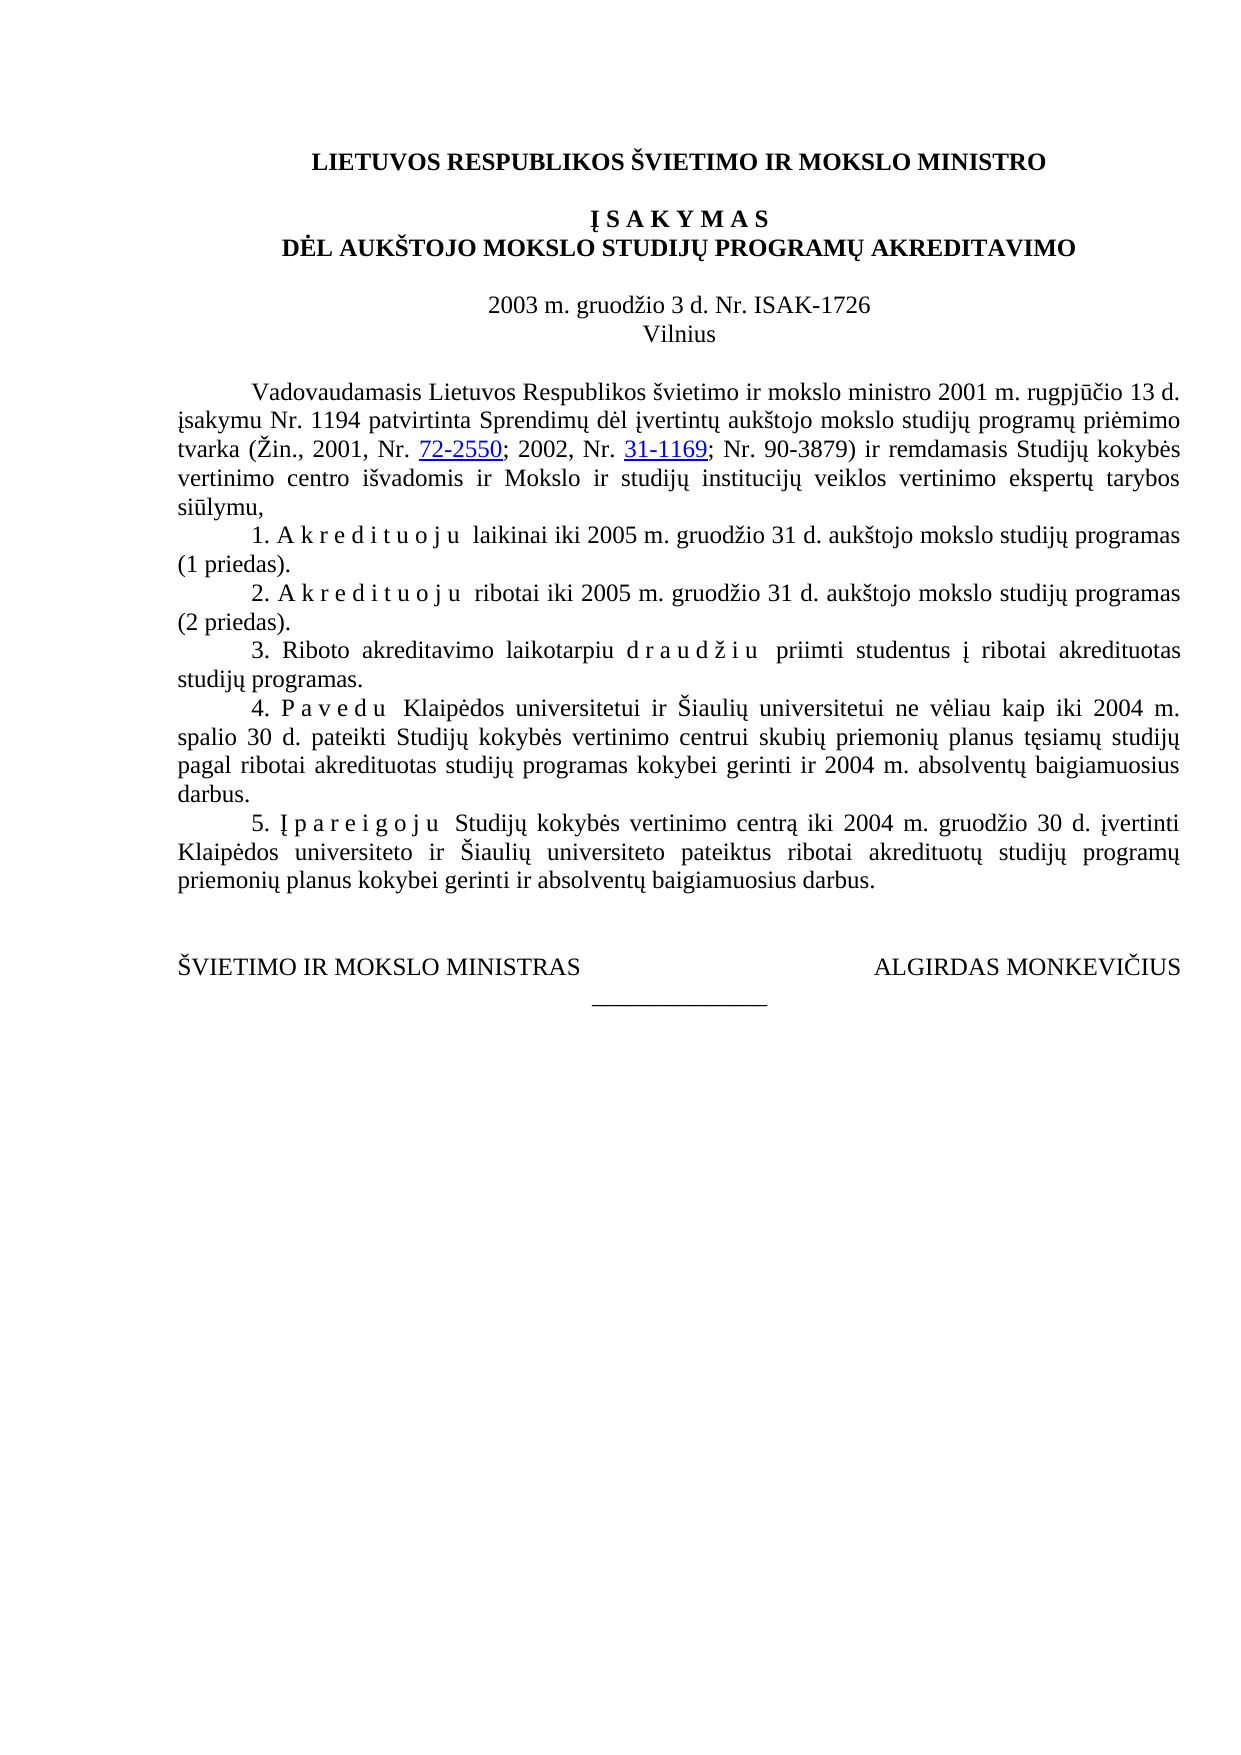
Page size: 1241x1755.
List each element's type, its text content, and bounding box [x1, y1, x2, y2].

text 5. Įpareigoju Studijų kokybės vertinimo centrą iki 2004 m. gruodžio 30 d. įvertinti Klaipėdos universiteto ir Šiaulių universiteto pateiktus ribotai akredituotų studijų programų priemonių planus kokybei gerinti ir absolventų baigiamuosius darbus. [177, 808, 1181, 894]
text ŠVIETIMO IR MOKSLO MINISTRAS ALGIRDAS MONKEVIČIUS [177, 952, 1181, 981]
text 2003 m. gruodžio 3 d. Nr. ISAK-1726 [177, 291, 1181, 319]
text Į S A K Y M A S [177, 204, 1181, 233]
text Vadovaudamasis Lietuvos Respublikos švietimo ir mokslo ministro 2001 m. rugpjūčio 13 d. įsakymu Nr. 1194 patvirtinta Sprendimų dėl įvertintų aukštojo mokslo studijų programų priėmimo tvarka (Žin., 2001, Nr. 72-2550; 2002, Nr. 31-1169; Nr. 90-3879) ir remdamasis Studijų kokybės vertinimo centro išvadomis ir Mokslo ir studijų institucijų veiklos vertinimo ekspertų tarybos siūlymu, [177, 377, 1181, 521]
text Vilnius [177, 319, 1181, 348]
text 4. Pavedu Klaipėdos universitetui ir Šiaulių universitetui ne vėliau kaip iki 2004 m. spalio 30 d. pateikti Studijų kokybės vertinimo centrui skubių priemonių planus tęsiamų studijų pagal ribotai akredituotas studijų programas kokybei gerinti ir 2004 m. absolventų baigiamuosius darbus. [177, 693, 1181, 808]
text 1. Akredituoju laikinai iki 2005 m. gruodžio 31 d. aukštojo mokslo studijų programas (1 priedas). [177, 521, 1181, 578]
text 2. Akredituoju ribotai iki 2005 m. gruodžio 31 d. aukštojo mokslo studijų programas (2 priedas). [177, 578, 1181, 636]
text LIETUVOS RESPUBLIKOS ŠVIETIMO IR MOKSLO MINISTRO [177, 147, 1181, 176]
text 3. Riboto akreditavimo laikotarpiu draudžiu priimti studentus į ribotai akredituotas studijų programas. [177, 636, 1181, 693]
text ______________ [177, 981, 1181, 1009]
text DĖL AUKŠTOJO MOKSLO STUDIJŲ PROGRAMŲ AKREDITAVIMO [177, 233, 1181, 262]
